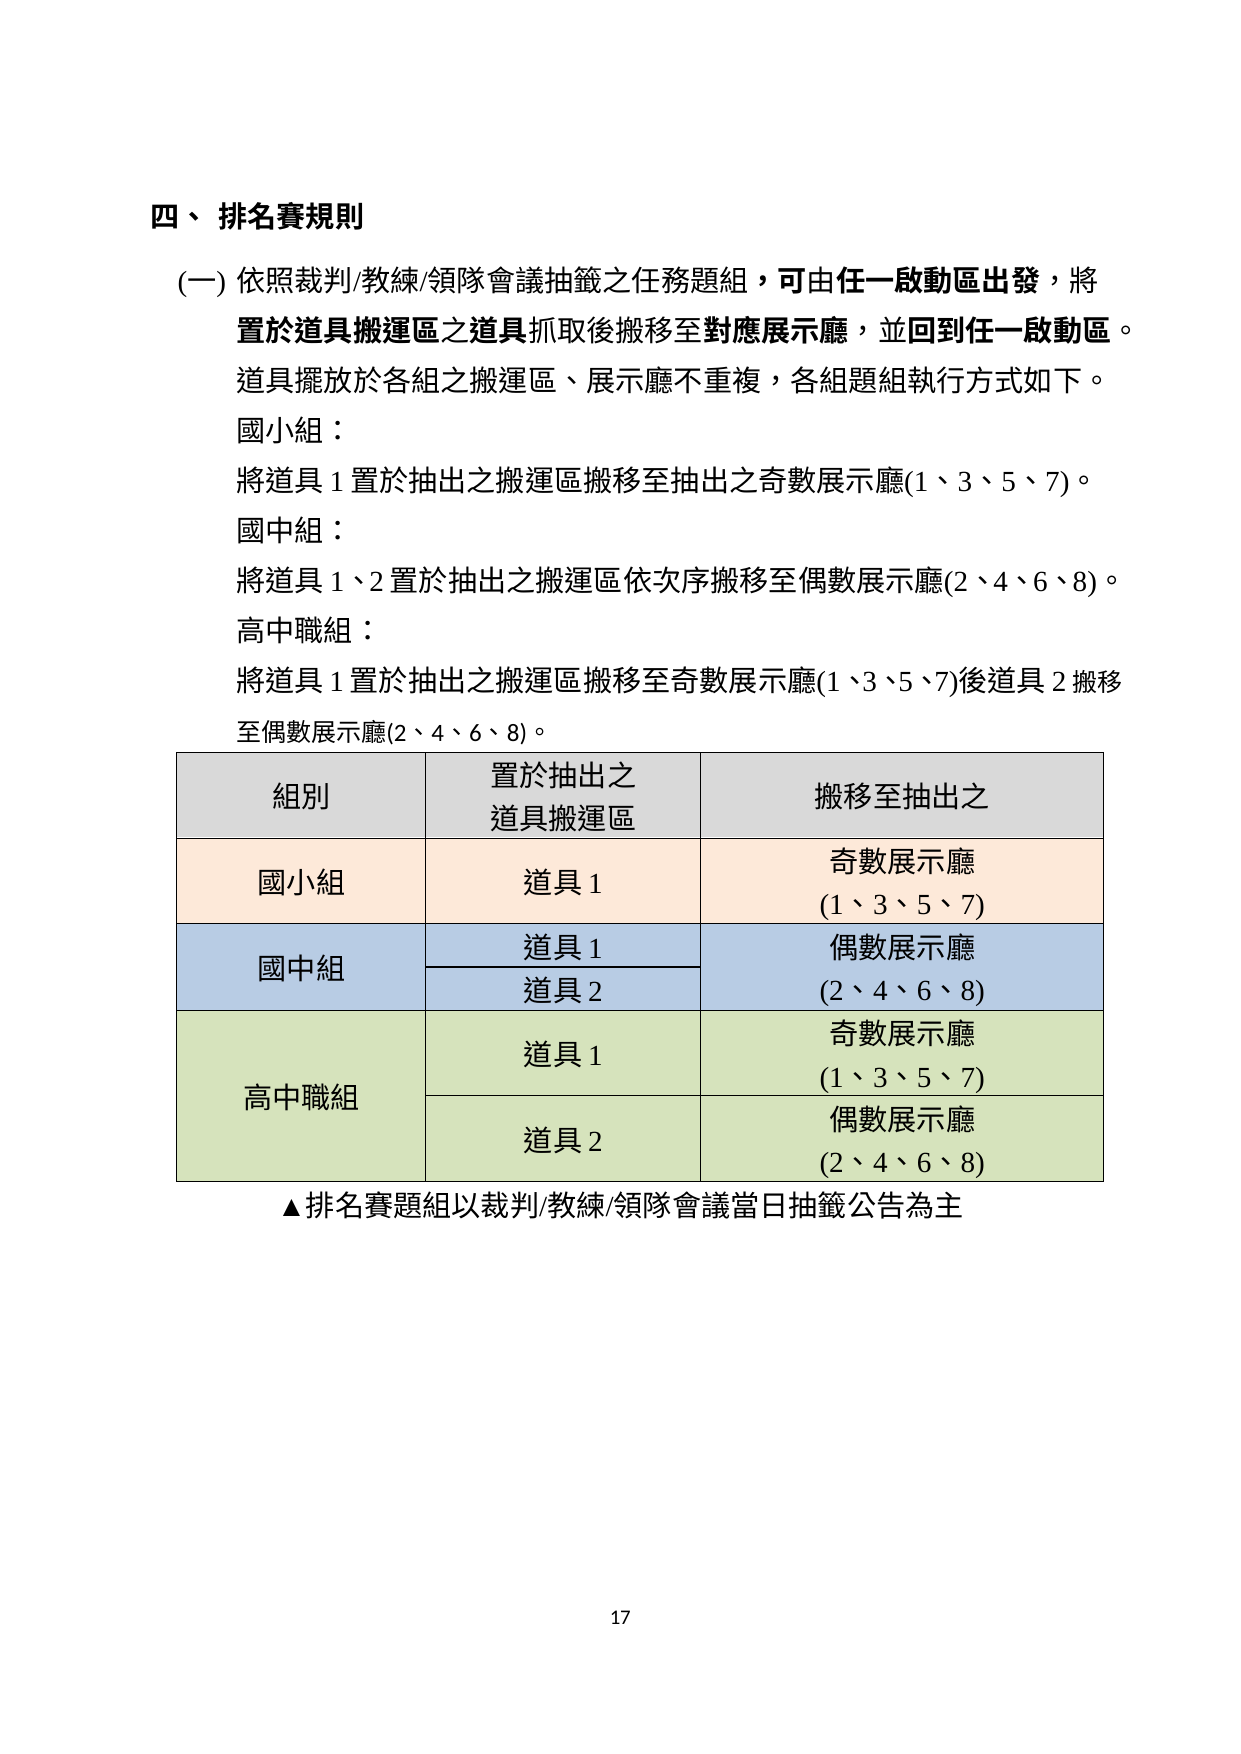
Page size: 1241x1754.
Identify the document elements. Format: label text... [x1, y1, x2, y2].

table_cell 奇數展示廳 (1、3、5、7) [701, 839, 1103, 923]
text 將道具1置於抽出之搬運區搬移至奇數展示廳(1、3、5、7)後道具2搬移至偶數展示廳(2、4、6、8)。 [236, 652, 1122, 752]
text 將道具1置於抽出之搬運區搬移至抽出之奇數展示廳(1、3、5、7)。 [236, 452, 1122, 502]
table_header 置於抽出之 道具搬運區 [426, 753, 700, 837]
text ▲排名賽題組以裁判/教練/領隊會議當日抽籤公告為主 [118, 1182, 1122, 1224]
list 排名賽規則 [150, 177, 1122, 252]
table_header 組別 [177, 753, 425, 837]
table_cell 道具1 [426, 924, 700, 966]
text 國中組： [236, 502, 1122, 552]
table_cell 道具2 [426, 968, 700, 1010]
table_cell 道具1 [426, 1011, 700, 1095]
list 依照裁判/教練/領隊會議抽籤之任務題組，可由任一啟動區出發，將置於道具搬運區之道具抓取後搬移至對應展示廳，並回到任一啟動區。道具擺放於各組之搬運區、展示廳不重複，各組題組執行方式如下。 [177, 252, 1122, 402]
text 將道具1、2置於抽出之搬運區依次序搬移至偶數展示廳(2、4、6、8)。 [236, 552, 1122, 602]
text 高中職組： [236, 602, 1122, 652]
table_cell 偶數展示廳 (2、4、6、8) [701, 1096, 1103, 1181]
table_cell 奇數展示廳 (1、3、5、7) [701, 1011, 1103, 1095]
table_cell 道具1 [426, 839, 700, 923]
text 國小組： [236, 402, 1122, 452]
table_cell 偶數展示廳 (2、4、6、8) [701, 924, 1103, 1010]
table_header 搬移至抽出之 [701, 753, 1103, 837]
table_cell 高中職組 [177, 1011, 425, 1181]
table_cell 國中組 [177, 924, 425, 1010]
table_cell 國小組 [177, 839, 425, 923]
table_cell 道具2 [426, 1096, 700, 1181]
